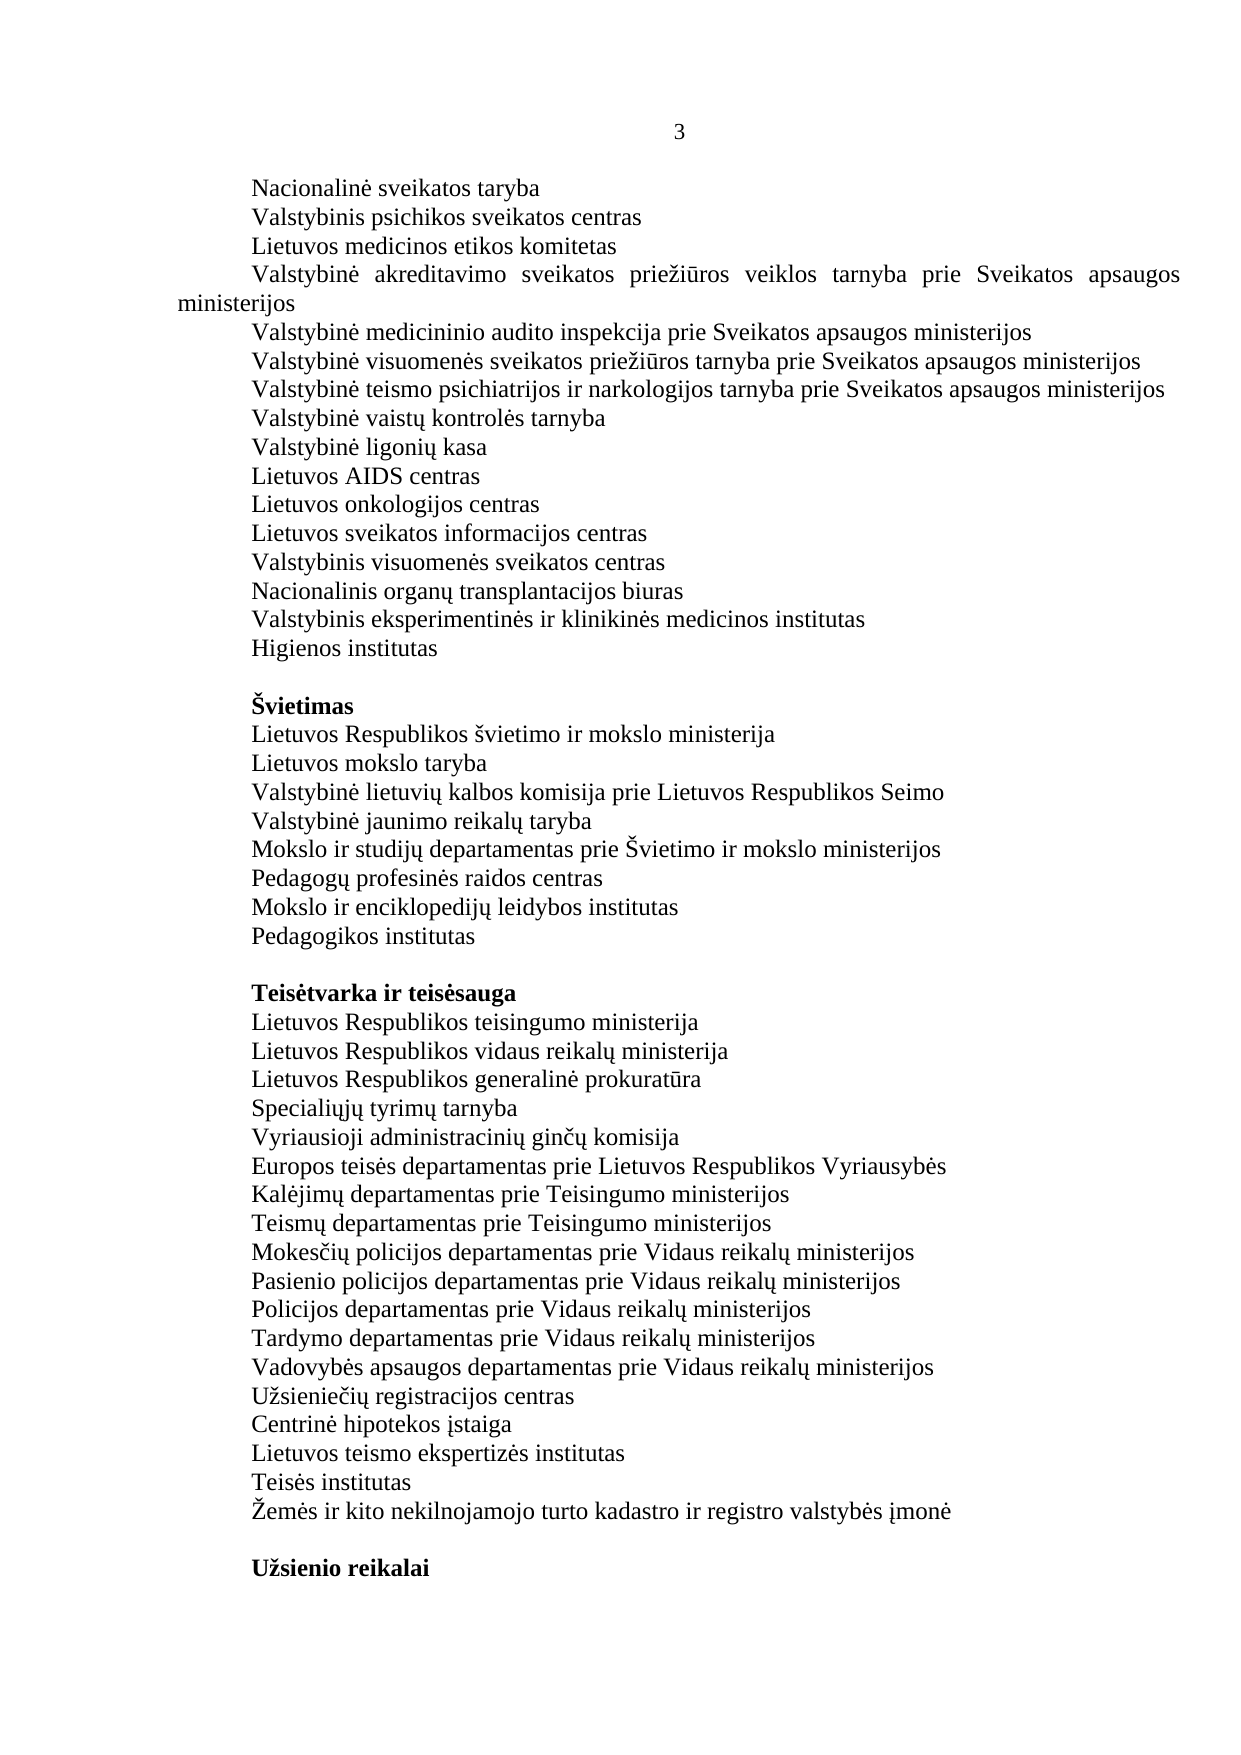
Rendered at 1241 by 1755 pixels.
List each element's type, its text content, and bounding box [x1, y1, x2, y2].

text Lietuvos Respublikos teisingumo ministerija [177, 1007, 1181, 1036]
text Lietuvos Respublikos vidaus reikalų ministerija [177, 1036, 1181, 1064]
text Valstybinė teismo psichiatrijos ir narkologijos tarnyba prie Sveikatos apsaugos ministerijos [177, 374, 1181, 403]
text Lietuvos onkologijos centras [177, 489, 1181, 518]
text Valstybinis psichikos sveikatos centras [177, 202, 1181, 231]
text Pedagogikos institutas [177, 921, 1181, 949]
text Mokslo ir enciklopedijų leidybos institutas [177, 892, 1181, 921]
text Teisės institutas [177, 1467, 1181, 1496]
text Valstybinis eksperimentinės ir klinikinės medicinos institutas [177, 604, 1181, 633]
text Kalėjimų departamentas prie Teisingumo ministerijos [177, 1179, 1181, 1208]
text Nacionalinė sveikatos taryba [177, 173, 1181, 202]
text Švietimas [177, 691, 1181, 719]
text Policijos departamentas prie Vidaus reikalų ministerijos [177, 1294, 1181, 1323]
text Pasienio policijos departamentas prie Vidaus reikalų ministerijos [177, 1266, 1181, 1294]
text Valstybinis visuomenės sveikatos centras [177, 547, 1181, 576]
text Higienos institutas [177, 633, 1181, 662]
text Vyriausioji administracinių ginčų komisija [177, 1122, 1181, 1151]
text Valstybinė jaunimo reikalų taryba [177, 806, 1181, 834]
text Tardymo departamentas prie Vidaus reikalų ministerijos [177, 1323, 1181, 1352]
text Lietuvos Respublikos švietimo ir mokslo ministerija [177, 719, 1181, 748]
text Lietuvos Respublikos generalinė prokuratūra [177, 1064, 1181, 1093]
text Centrinė hipotekos įstaiga [177, 1409, 1181, 1438]
text Nacionalinis organų transplantacijos biuras [177, 576, 1181, 604]
text Valstybinė ligonių kasa [177, 432, 1181, 461]
text Užsieniečių registracijos centras [177, 1381, 1181, 1409]
text Europos teisės departamentas prie Lietuvos Respublikos Vyriausybės [177, 1151, 1181, 1179]
text Teisėtvarka ir teisėsauga [177, 978, 1181, 1007]
text Teismų departamentas prie Teisingumo ministerijos [177, 1208, 1181, 1237]
text Užsienio reikalai [177, 1553, 1181, 1582]
text Vadovybės apsaugos departamentas prie Vidaus reikalų ministerijos [177, 1352, 1181, 1381]
text Valstybinė lietuvių kalbos komisija prie Lietuvos Respublikos Seimo [177, 777, 1181, 806]
text Valstybinė visuomenės sveikatos priežiūros tarnyba prie Sveikatos apsaugos ministerijos [177, 346, 1181, 374]
text Mokslo ir studijų departamentas prie Švietimo ir mokslo ministerijos [177, 834, 1181, 863]
text Lietuvos AIDS centras [177, 461, 1181, 489]
text Lietuvos mokslo taryba [177, 748, 1181, 777]
text Valstybinė vaistų kontrolės tarnyba [177, 403, 1181, 432]
text Lietuvos teismo ekspertizės institutas [177, 1438, 1181, 1467]
text Lietuvos sveikatos informacijos centras [177, 518, 1181, 547]
text Mokesčių policijos departamentas prie Vidaus reikalų ministerijos [177, 1237, 1181, 1266]
text Specialiųjų tyrimų tarnyba [177, 1093, 1181, 1122]
text Valstybinė medicininio audito inspekcija prie Sveikatos apsaugos ministerijos [177, 317, 1181, 346]
text Valstybinė akreditavimo sveikatos priežiūros veiklos tarnyba prie Sveikatos apsaugos ministerijos [177, 259, 1181, 317]
text Pedagogų profesinės raidos centras [177, 863, 1181, 892]
text Žemės ir kito nekilnojamojo turto kadastro ir registro valstybės įmonė [177, 1496, 1181, 1524]
text Lietuvos medicinos etikos komitetas [177, 231, 1181, 259]
